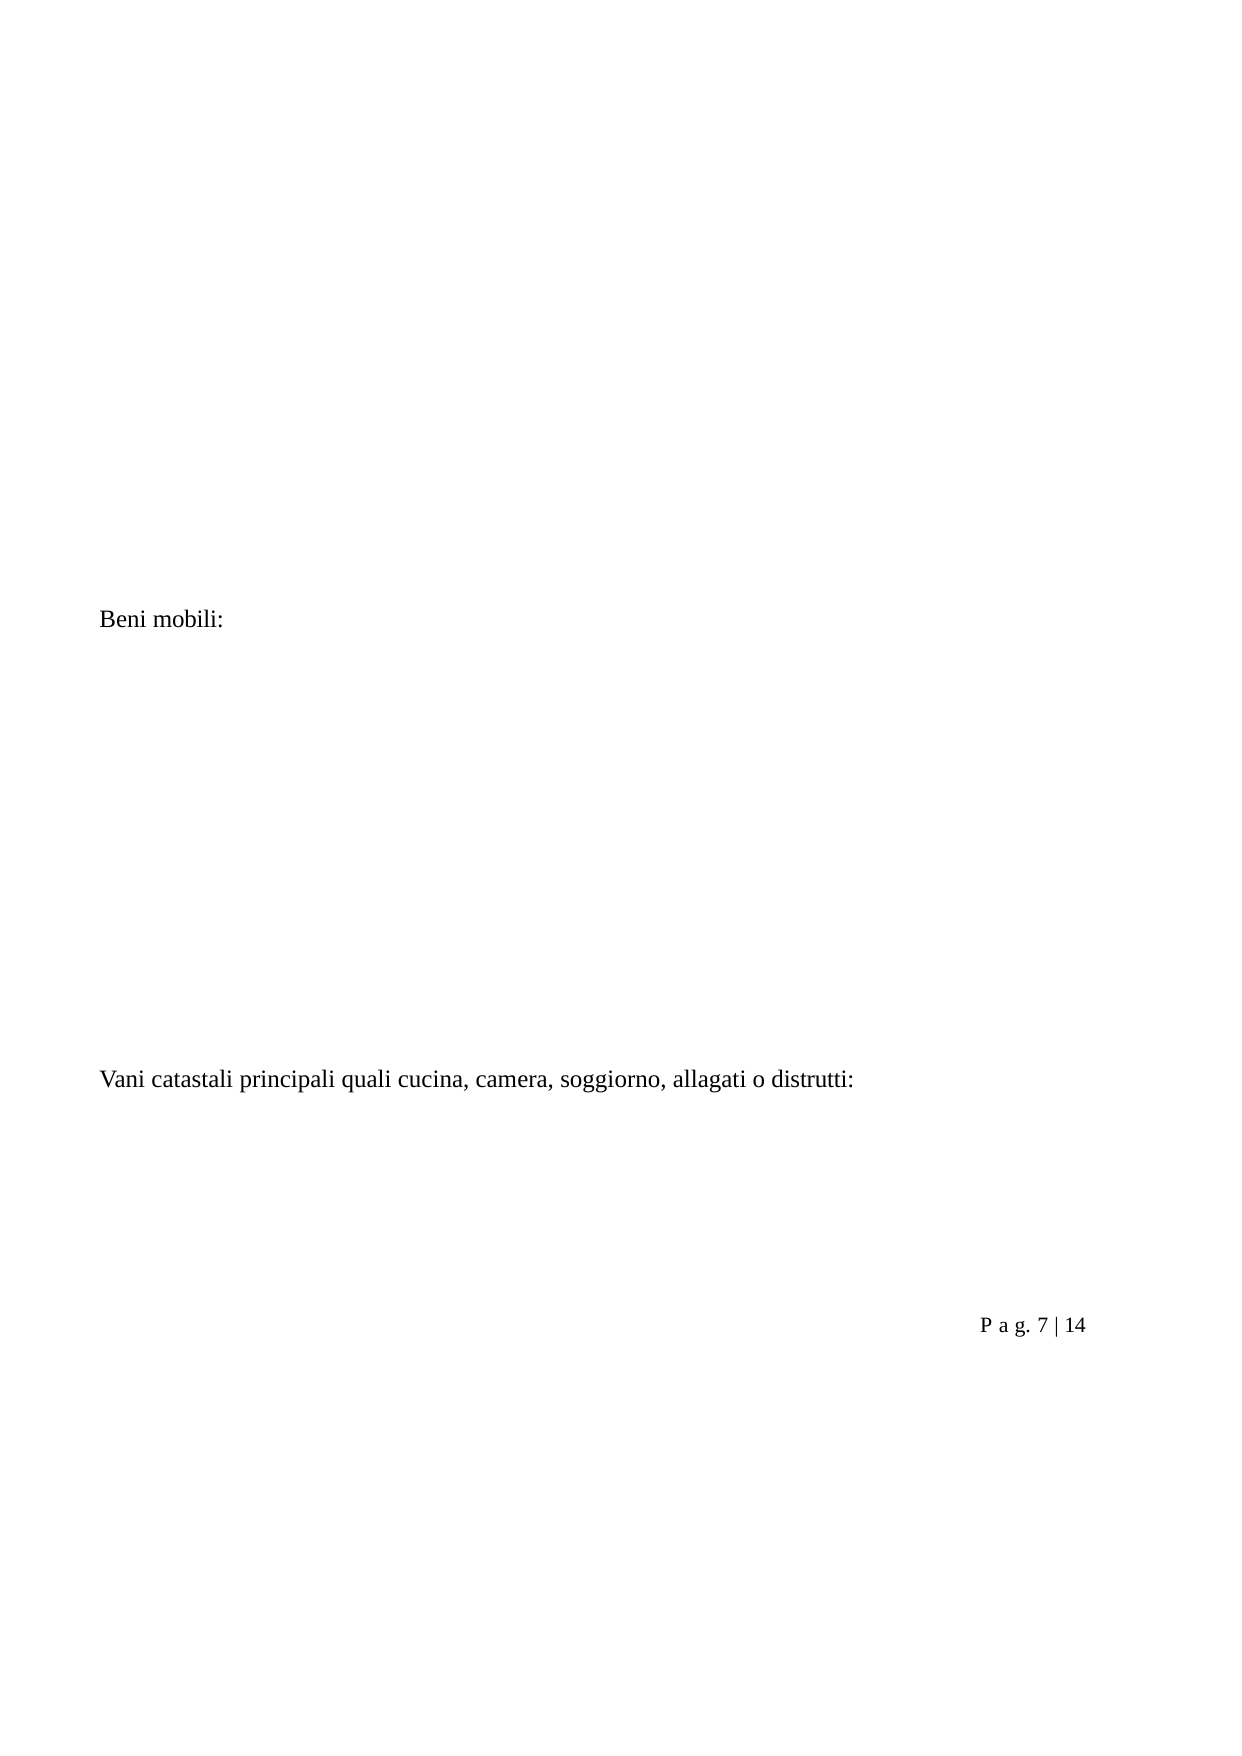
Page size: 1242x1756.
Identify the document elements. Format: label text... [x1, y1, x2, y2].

text Beni mobili: [99, 604, 1181, 649]
text Vani catastali principali quali cucina, camera, soggiorno, allagati o distrutti: [99, 1064, 1181, 1110]
text P a g. 7 | 14 [64, 1312, 1086, 1351]
